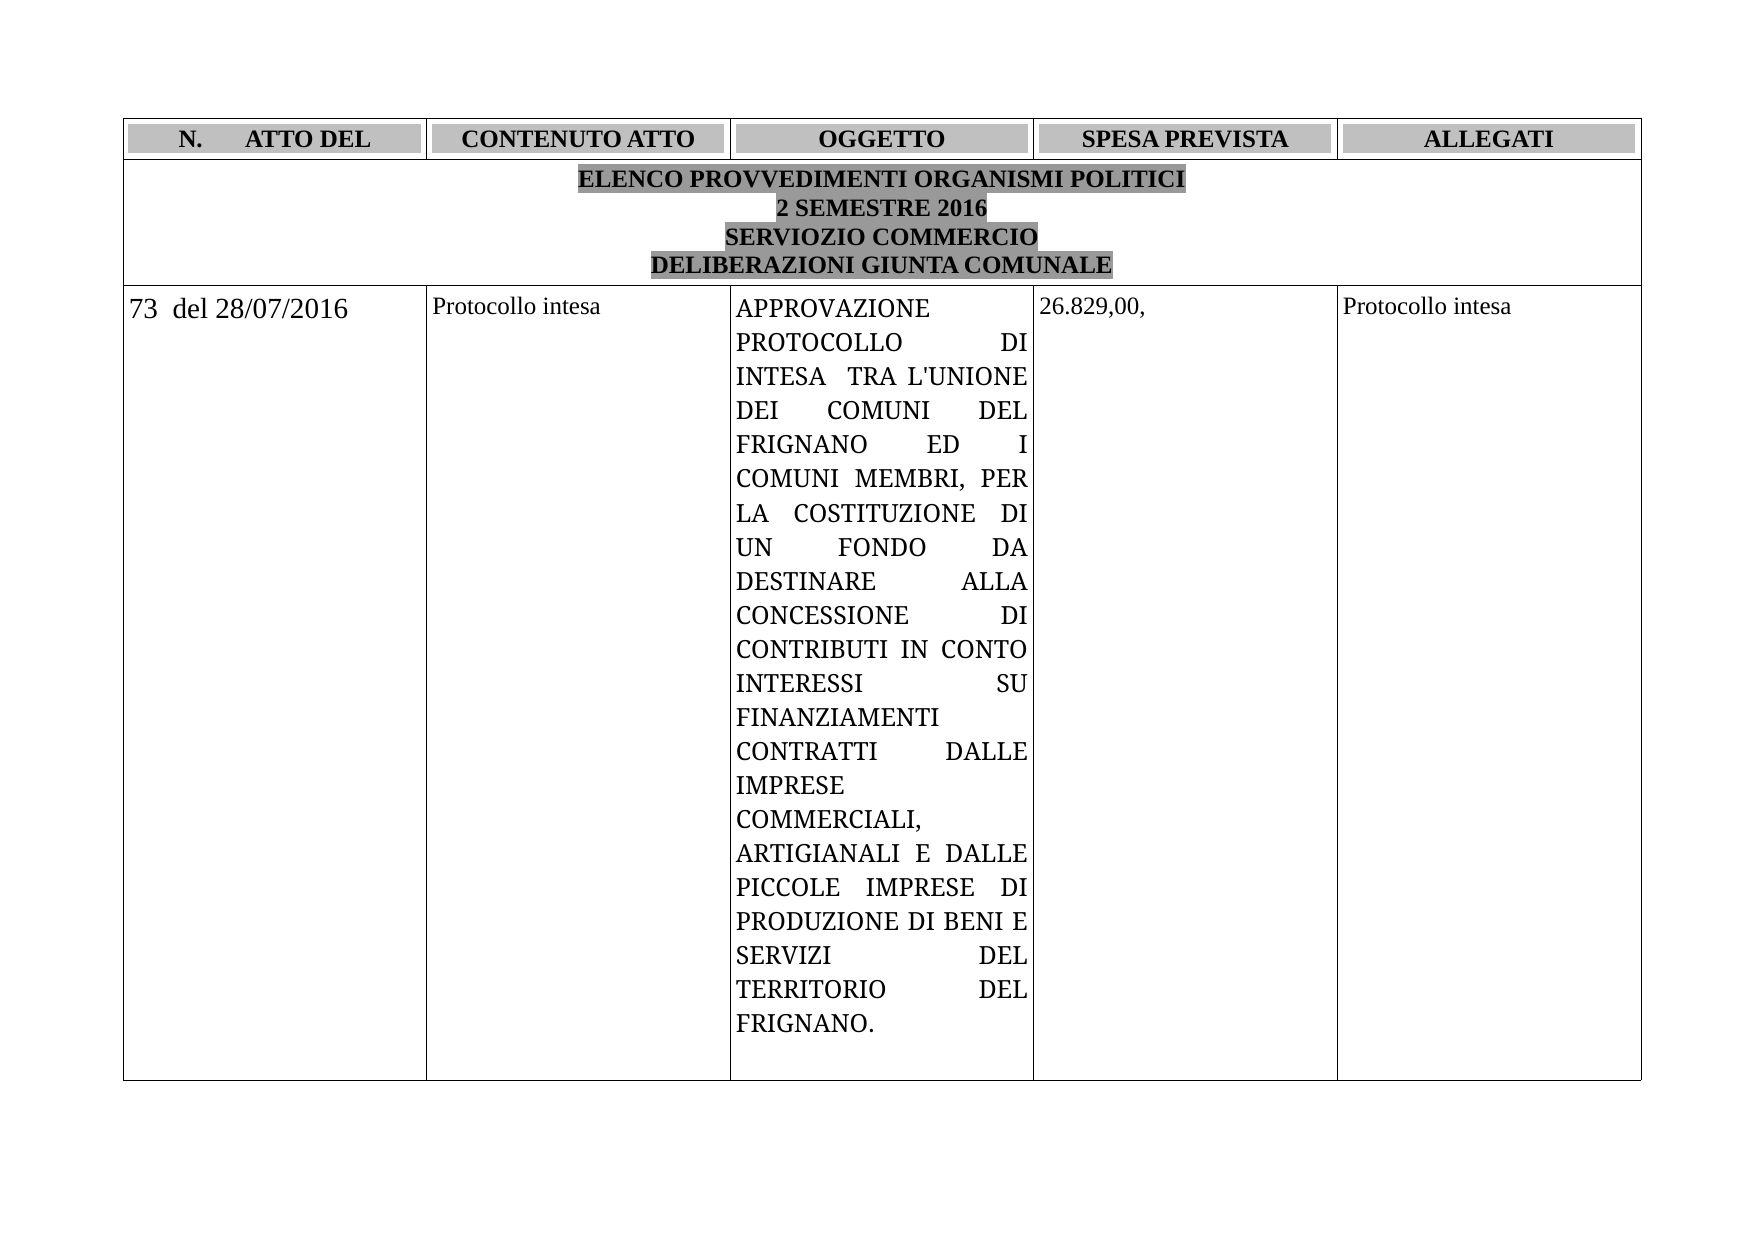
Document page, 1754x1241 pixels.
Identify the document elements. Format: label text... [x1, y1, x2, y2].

table_cell 73 del 28/07/2016 [124, 286, 426, 1080]
table_header N. ATTO DEL [124, 119, 426, 158]
table_header ALLEGATI [1338, 119, 1641, 158]
table_cell Protocollo intesa [1338, 286, 1641, 1080]
table_header OGGETTO [731, 119, 1033, 158]
table_header CONTENUTO ATTO [427, 119, 730, 158]
table_cell 26.829,00, [1034, 286, 1337, 1080]
table_header SPESA PREVISTA [1034, 119, 1337, 158]
table_cell ELENCO PROVVEDIMENTI ORGANISMI POLITICI 2 SEMESTRE 2016 SERVIOZIO COMMERCIO DELIBERAZIONI GIUNTA COMUNALE [124, 160, 1641, 285]
table_cell Protocollo intesa [427, 286, 730, 1080]
table_cell APPROVAZIONE PROTOCOLLO DI INTESA TRA L'UNIONE DEI COMUNI DEL FRIGNANO ED I COMUNI MEMBRI, PER LA COSTITUZIONE DI UN FONDO DA DESTINARE ALLA CONCESSIONE DI CONTRIBUTI IN CONTO INTERESSI SU FINANZIAMENTI CONTRATTI DALLE IMPRESE COMMERCIALI, ARTIGIANALI E DALLE PICCOLE IMPRESE DI PRODUZIONE DI BENI E SERVIZI DEL TERRITORIO DEL FRIGNANO. [731, 286, 1033, 1080]
